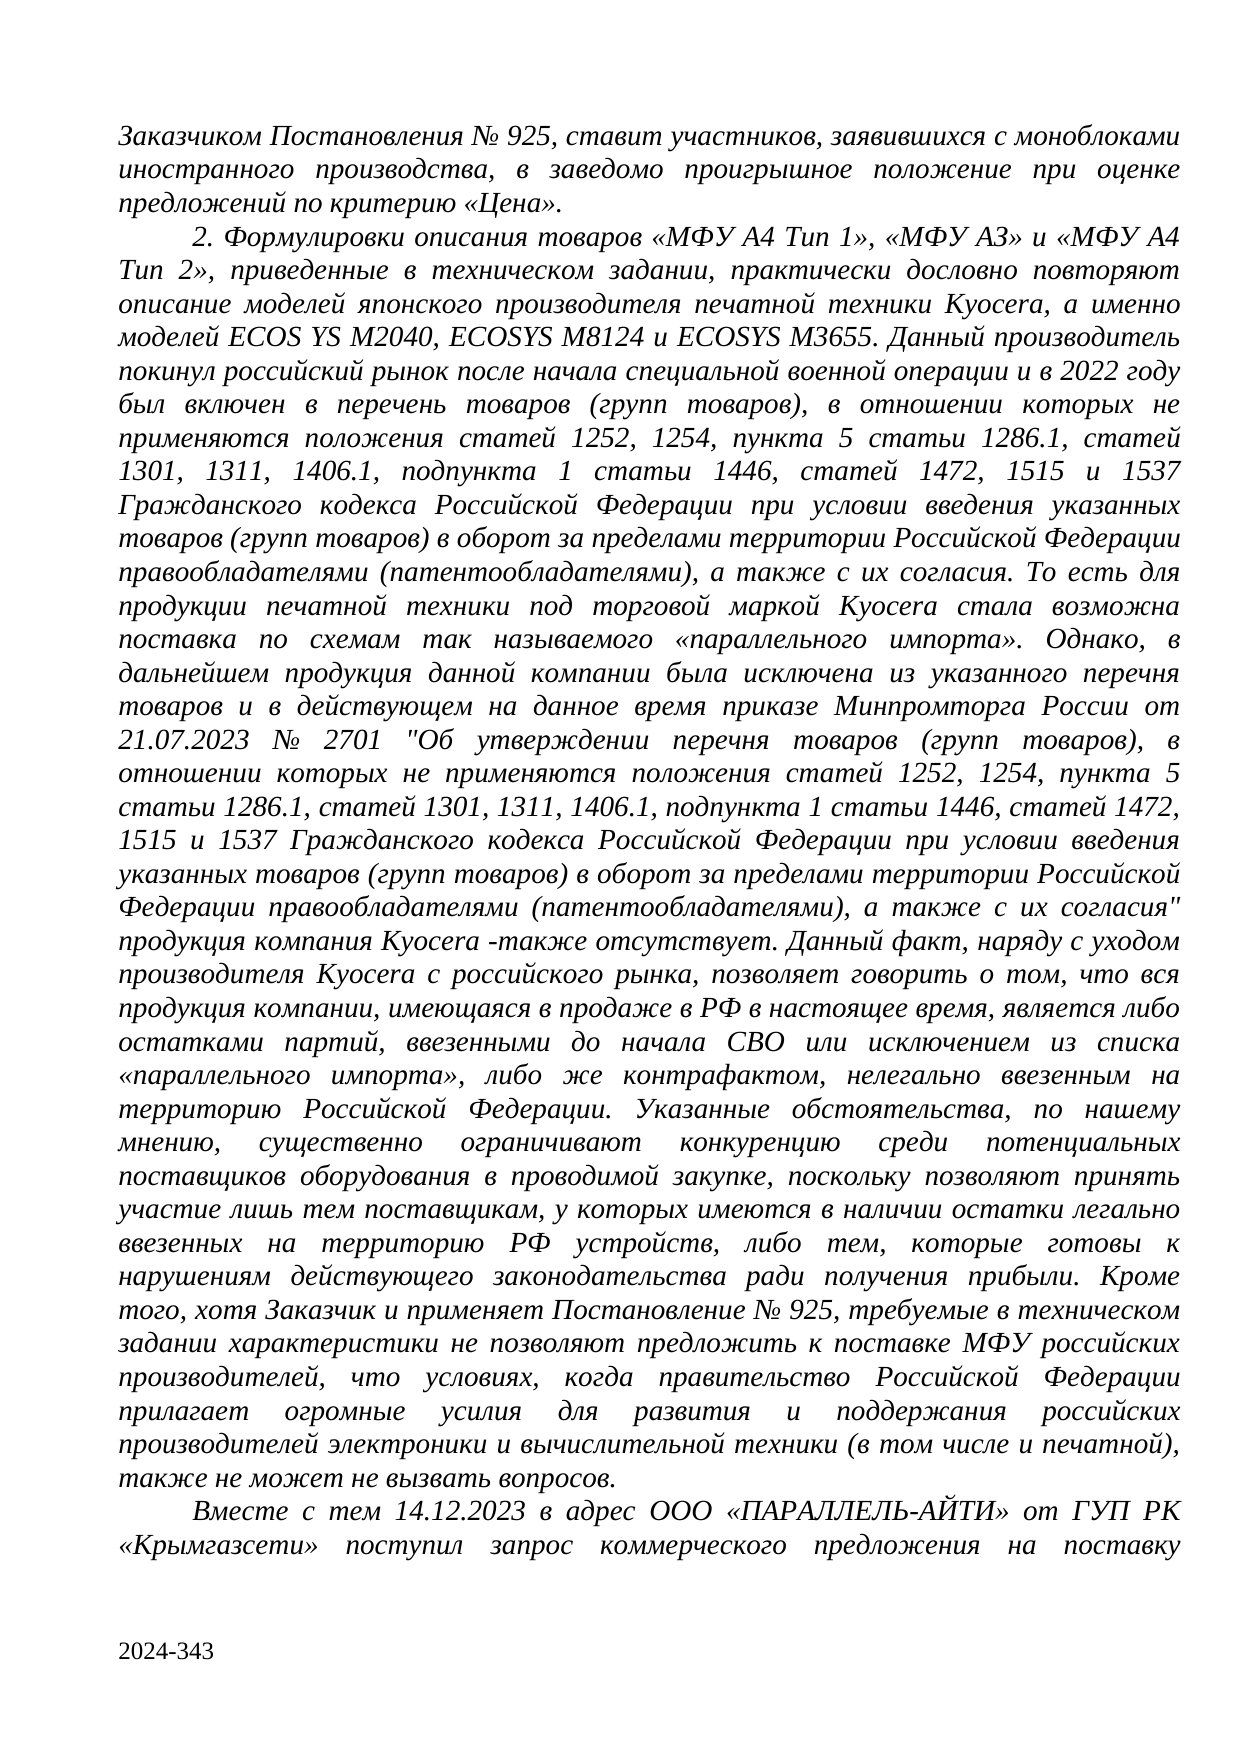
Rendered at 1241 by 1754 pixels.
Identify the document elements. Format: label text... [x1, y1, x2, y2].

text Заказчиком Постановления № 925, ставит участников, заявившихся с моноблоками иностранного производства, в заведомо проигрышное положение при оценке предложений по критерию «Цена». [118, 118, 1181, 219]
text 2. Формулировки описания товаров «МФУ А4 Тип 1», «МФУ АЗ» и «МФУ А4 Тип 2», приведенные в техническом задании, практически дословно повторяют описание моделей японского производителя печатной техники Kyocera, а именно моделей ECOS YS М2040, ECOSYS М8124 и ECOSYS М3655. Данный производитель покинул российский рынок после начала специальной военной операции и в 2022 году был включен в перечень товаров (групп товаров), в отношении которых не применяются положения статей 1252, 1254, пункта 5 статьи 1286.1, статей 1301, 1311, 1406.1, подпункта 1 статьи 1446, статей 1472, 1515 и 1537 Гражданского кодекса Российской Федерации при условии введения указанных товаров (групп товаров) в оборот за пределами территории Российской Федерации правообладателями (патентообладателями), а также с их согласия. То есть для продукции печатной техники под торговой маркой Kyocera стала возможна поставка по схемам так называемого «параллельного импорта». Однако, в дальнейшем продукция данной компании была исключена из указанного перечня товаров и в действующем на данное время приказе Минпромторга России от 21.07.2023 № 2701 "Об утверждении перечня товаров (групп товаров), в отношении которых не применяются положения статей 1252, 1254, пункта 5 статьи 1286.1, статей 1301, 1311, 1406.1, подпункта 1 статьи 1446, статей 1472, 1515 и 1537 Гражданского кодекса Российской Федерации при условии введения указанных товаров (групп товаров) в оборот за пределами территории Российской Федерации правообладателями (патентообладателями), а также с их согласия" продукция компания Kyocera -также отсутствует. Данный факт, наряду с уходом производителя Kyocera с российского рынка, позволяет говорить о том, что вся продукция компании, имеющаяся в продаже в РФ в настоящее время, является либо остатками партий, ввезенными до начала СВО или исключением из списка «параллельного импорта», либо же контрафактом, нелегально ввезенным на территорию Российской Федерации. Указанные обстоятельства, по нашему мнению, существенно ограничивают конкуренцию среди потенциальных поставщиков оборудования в проводимой закупке, поскольку позволяют принять участие лишь тем поставщикам, у которых имеются в наличии остатки легально ввезенных на территорию РФ устройств, либо тем, которые готовы к нарушениям действующего законодательства ради получения прибыли. Кроме того, хотя Заказчик и применяет Постановление № 925, требуемые в техническом задании характеристики не позволяют предложить к поставке МФУ российских производителей, что условиях, когда правительство Российской Федерации прилагает огромные усилия для развития и поддержания российских производителей электроники и вычислительной техники (в том числе и печатной), также не может не вызвать вопросов. [118, 219, 1181, 1493]
text Вместе с тем 14.12.2023 в адрес ООО «ПАРАЛЛЕЛЬ-АЙТИ» от ГУП РК «Крымгазсети» поступил запрос коммерческого предложения на поставку [118, 1493, 1181, 1560]
